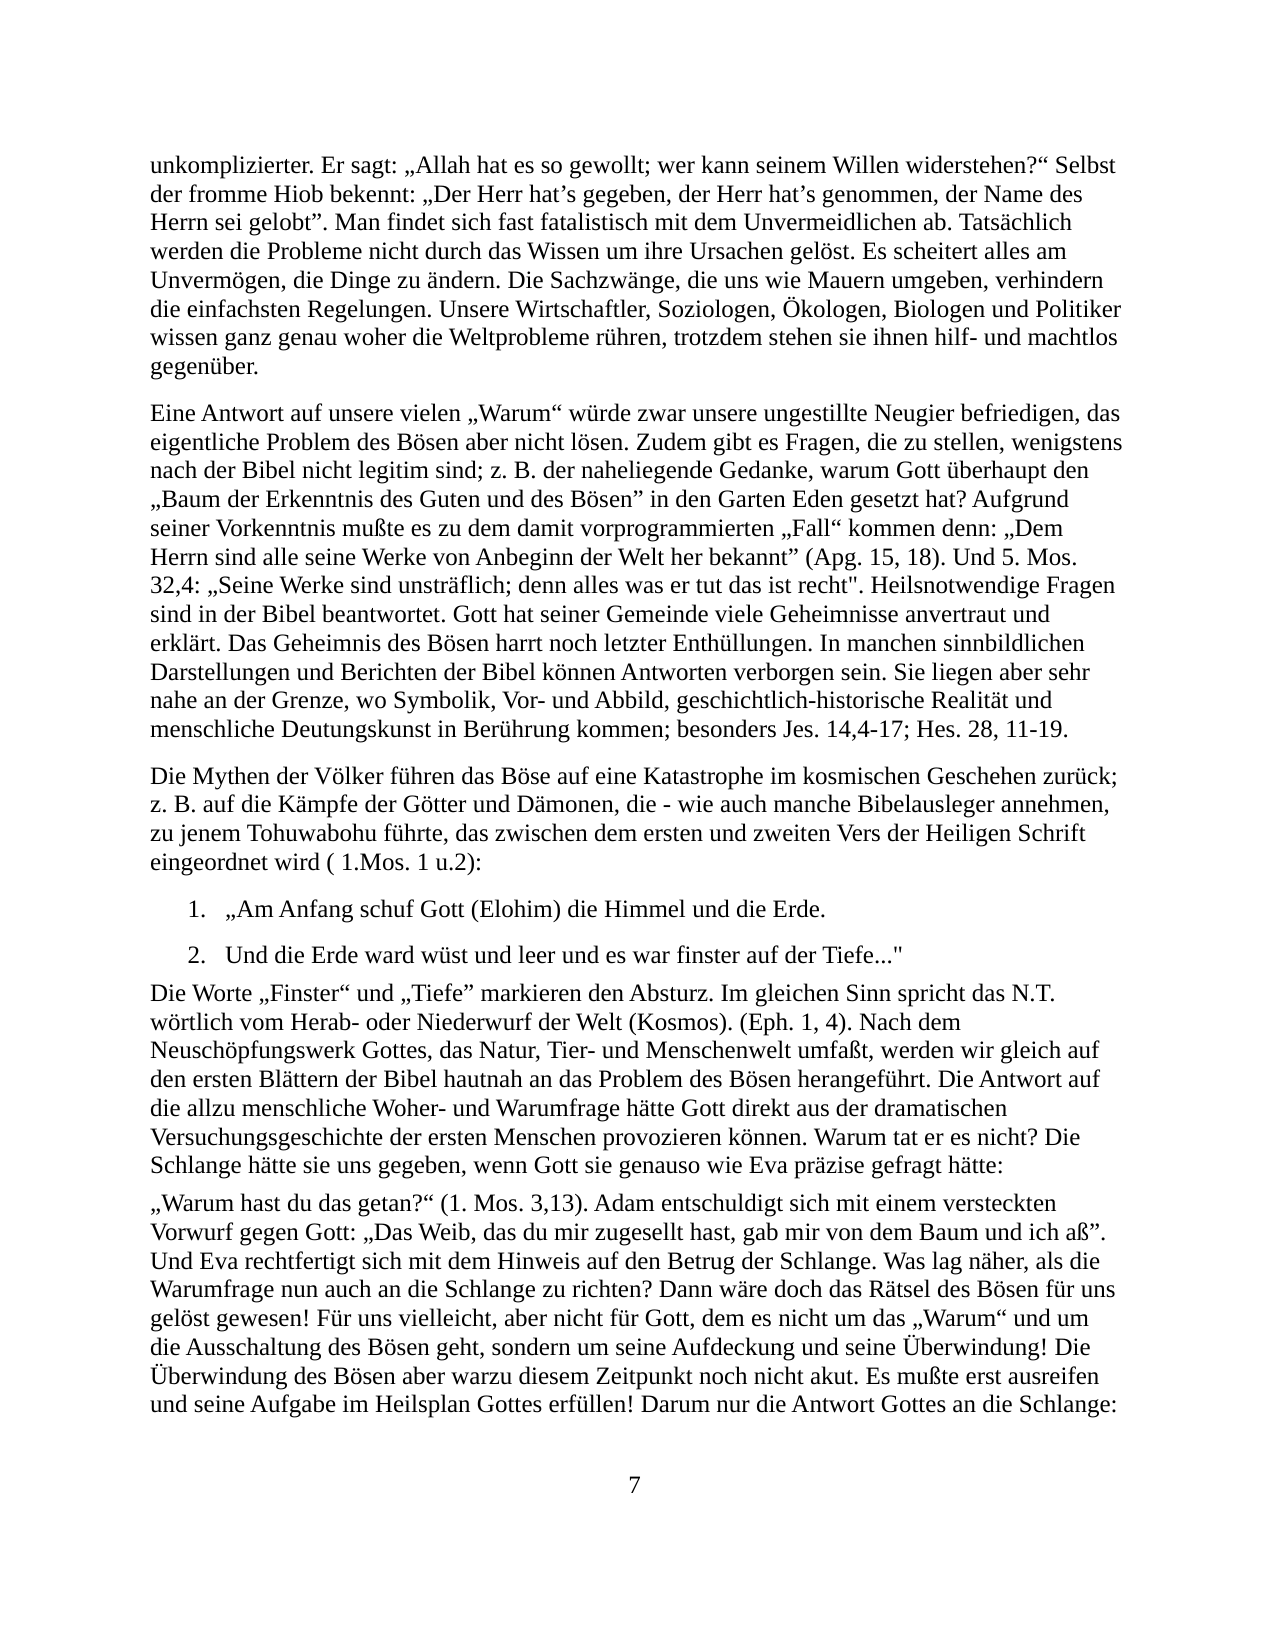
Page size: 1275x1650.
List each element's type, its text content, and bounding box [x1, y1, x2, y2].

text Die Mythen der Völker führen das Böse auf eine Katastrophe im kosmischen Geschehen zurück; z. B. auf die Kämpfe der Götter und Dämonen, die - wie auch manche Bibelausleger annehmen, zu jenem Tohuwabohu führte, das zwischen dem ersten und zweiten Vers der Heiligen Schrift eingeordnet wird ( 1.Mos. 1 u.2): [150, 761, 1125, 876]
text „Warum hast du das getan?“ (1. Mos. 3,13). Adam entschuldigt sich mit einem versteckten Vorwurf gegen Gott: „Das Weib, das du mir zugesellt hast, gab mir von dem Baum und ich aß”. Und Eva rechtfertigt sich mit dem Hinweis auf den Betrug der Schlange. Was lag näher, als die Warumfrage nun auch an die Schlange zu richten? Dann wäre doch das Rätsel des Bösen für uns gelöst gewesen! Für uns vielleicht, aber nicht für Gott, dem es nicht um das „Warum“ und um die Ausschaltung des Bösen geht, sondern um seine Aufdeckung und seine Überwindung! Die Überwindung des Bösen aber warzu diesem Zeitpunkt noch nicht akut. Es mußte erst ausreifen und seine Aufgabe im Heilsplan Gottes erfüllen! Darum nur die Antwort Gottes an die Schlange: [150, 1188, 1125, 1418]
text Die Worte „Finster“ und „Tiefe” markieren den Absturz. Im gleichen Sinn spricht das N.T. wörtlich vom Herab- oder Niederwurf der Welt (Kosmos). (Eph. 1, 4). Nach dem Neuschöpfungswerk Gottes, das Natur, Tier- und Menschenwelt umfaßt, werden wir gleich auf den ersten Blättern der Bibel hautnah an das Problem des Bösen herangeführt. Die Antwort auf die allzu menschliche Woher- und Warumfrage hätte Gott direkt aus der dramatischen Versuchungsgeschichte der ersten Menschen provozieren können. Warum tat er es nicht? Die Schlange hätte sie uns gegeben, wenn Gott sie genauso wie Eva präzise gefragt hätte: [150, 978, 1125, 1179]
text unkomplizierter. Er sagt: „Allah hat es so gewollt; wer kann seinem Willen widerstehen?“ Selbst der fromme Hiob bekennt: „Der Herr hat’s gegeben, der Herr hat’s genommen, der Name des Herrn sei gelobt”. Man findet sich fast fatalistisch mit dem Unvermeidlichen ab. Tatsächlich werden die Probleme nicht durch das Wissen um ihre Ursachen gelöst. Es scheitert alles am Unvermögen, die Dinge zu ändern. Die Sachzwänge, die uns wie Mauern umgeben, verhindern die einfachsten Regelungen. Unsere Wirtschaftler, Soziologen, Ökologen, Biologen und Politiker wissen ganz genau woher die Weltprobleme rühren, trotzdem stehen sie ihnen hilf- und machtlos gegenüber. [150, 150, 1125, 380]
list Und die Erde ward wüst und leer und es war finster auf der Tiefe..." [187, 940, 1125, 969]
text Eine Antwort auf unsere vielen „Warum“ würde zwar unsere ungestillte Neugier befriedigen, das eigentliche Problem des Bösen aber nicht lösen. Zudem gibt es Fragen, die zu stellen, wenigstens nach der Bibel nicht legitim sind; z. B. der naheliegende Gedanke, warum Gott überhaupt den „Baum der Erkenntnis des Guten und des Bösen” in den Garten Eden gesetzt hat? Aufgrund seiner Vorkenntnis mußte es zu dem damit vorprogrammierten „Fall“ kommen denn: „Dem Herrn sind alle seine Werke von Anbeginn der Welt her bekannt” (Apg. 15, 18). Und 5. Mos. 32,4: „Seine Werke sind unsträflich; denn alles was er tut das ist recht". Heilsnotwendige Fragen sind in der Bibel beantwortet. Gott hat seiner Gemeinde viele Geheimnisse anvertraut und erklärt. Das Geheimnis des Bösen harrt noch letzter Enthüllungen. In manchen sinnbildlichen Darstellungen und Berichten der Bibel können Antworten verborgen sein. Sie liegen aber sehr nahe an der Grenze, wo Symbolik, Vor- und Abbild, geschichtlich-historische Realität und menschliche Deutungskunst in Berührung kommen; besonders Jes. 14,4-17; Hes. 28, 11-19. [150, 398, 1125, 743]
list „Am Anfang schuf Gott (Elohim) die Himmel und die Erde. [187, 894, 1125, 922]
